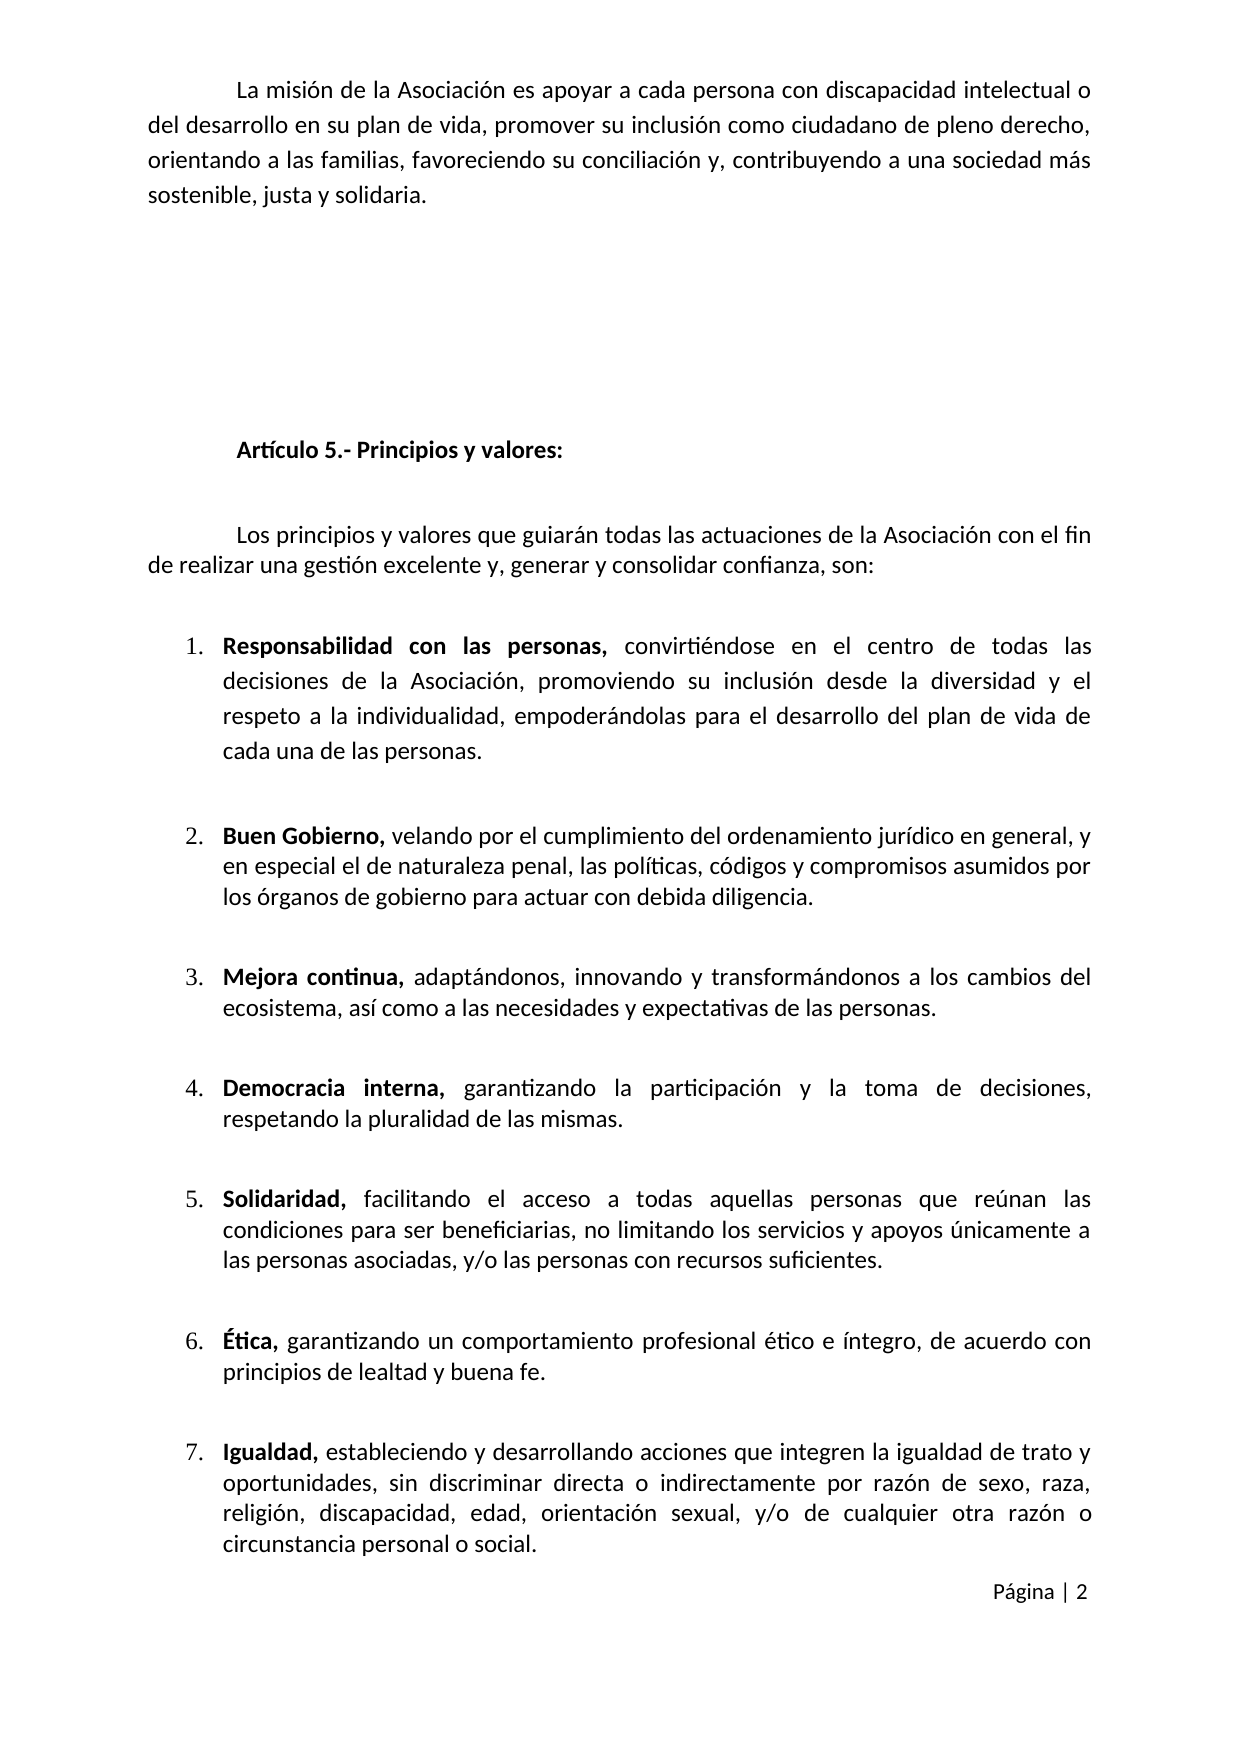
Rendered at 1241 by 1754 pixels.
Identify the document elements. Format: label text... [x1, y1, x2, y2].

text La misión de la Asociación es apoyar a cada persona con discapacidad intelectual o del desarrollo en su plan de vida, promover su inclusión como ciudadano de pleno derecho, orientando a las familias, favoreciendo su conciliación y, contribuyendo a una sociedad más sostenible, justa y solidaria. [148, 74, 1092, 209]
text Los principios y valores que guiarán todas las actuaciones de la Asociación con el fin de realizar una gestión excelente y, generar y consolidar confianza, son: [148, 519, 1092, 580]
list Democracia interna, garantizando la participación y la toma de decisiones, respetando la pluralidad de las mismas. [185, 1072, 1092, 1133]
list Solidaridad, facilitando el acceso a todas aquellas personas que reúnan las condiciones para ser beneficiarias, no limitando los servicios y apoyos únicamente a las personas asociadas, y/o las personas con recursos suficientes. [185, 1183, 1092, 1275]
list Ética, garantizando un comportamiento profesional ético e íntegro, de acuerdo con principios de lealtad y buena fe. [185, 1325, 1092, 1386]
list Mejora continua, adaptándonos, innovando y transformándonos a los cambios del ecosistema, así como a las necesidades y expectativas de las personas. [185, 961, 1092, 1022]
list Buen Gobierno, velando por el cumplimiento del ordenamiento jurídico en general, y en especial el de naturaleza penal, las políticas, códigos y compromisos asumidos por los órganos de gobierno para actuar con debida diligencia. [185, 820, 1092, 911]
list Responsabilidad con las personas, convirtiéndose en el centro de todas las decisiones de la Asociación, promoviendo su inclusión desde la diversidad y el respeto a la individualidad, empoderándolas para el desarrollo del plan de vida de cada una de las personas. [185, 630, 1092, 765]
text Artículo 5.- Principios y valores: [148, 434, 1092, 464]
list Igualdad, estableciendo y desarrollando acciones que integren la igualdad de trato y oportunidades, sin discriminar directa o indirectamente por razón de sexo, raza, religión, discapacidad, edad, orientación sexual, y/o de cualquier otra razón o circunstancia personal o social. [185, 1436, 1092, 1558]
